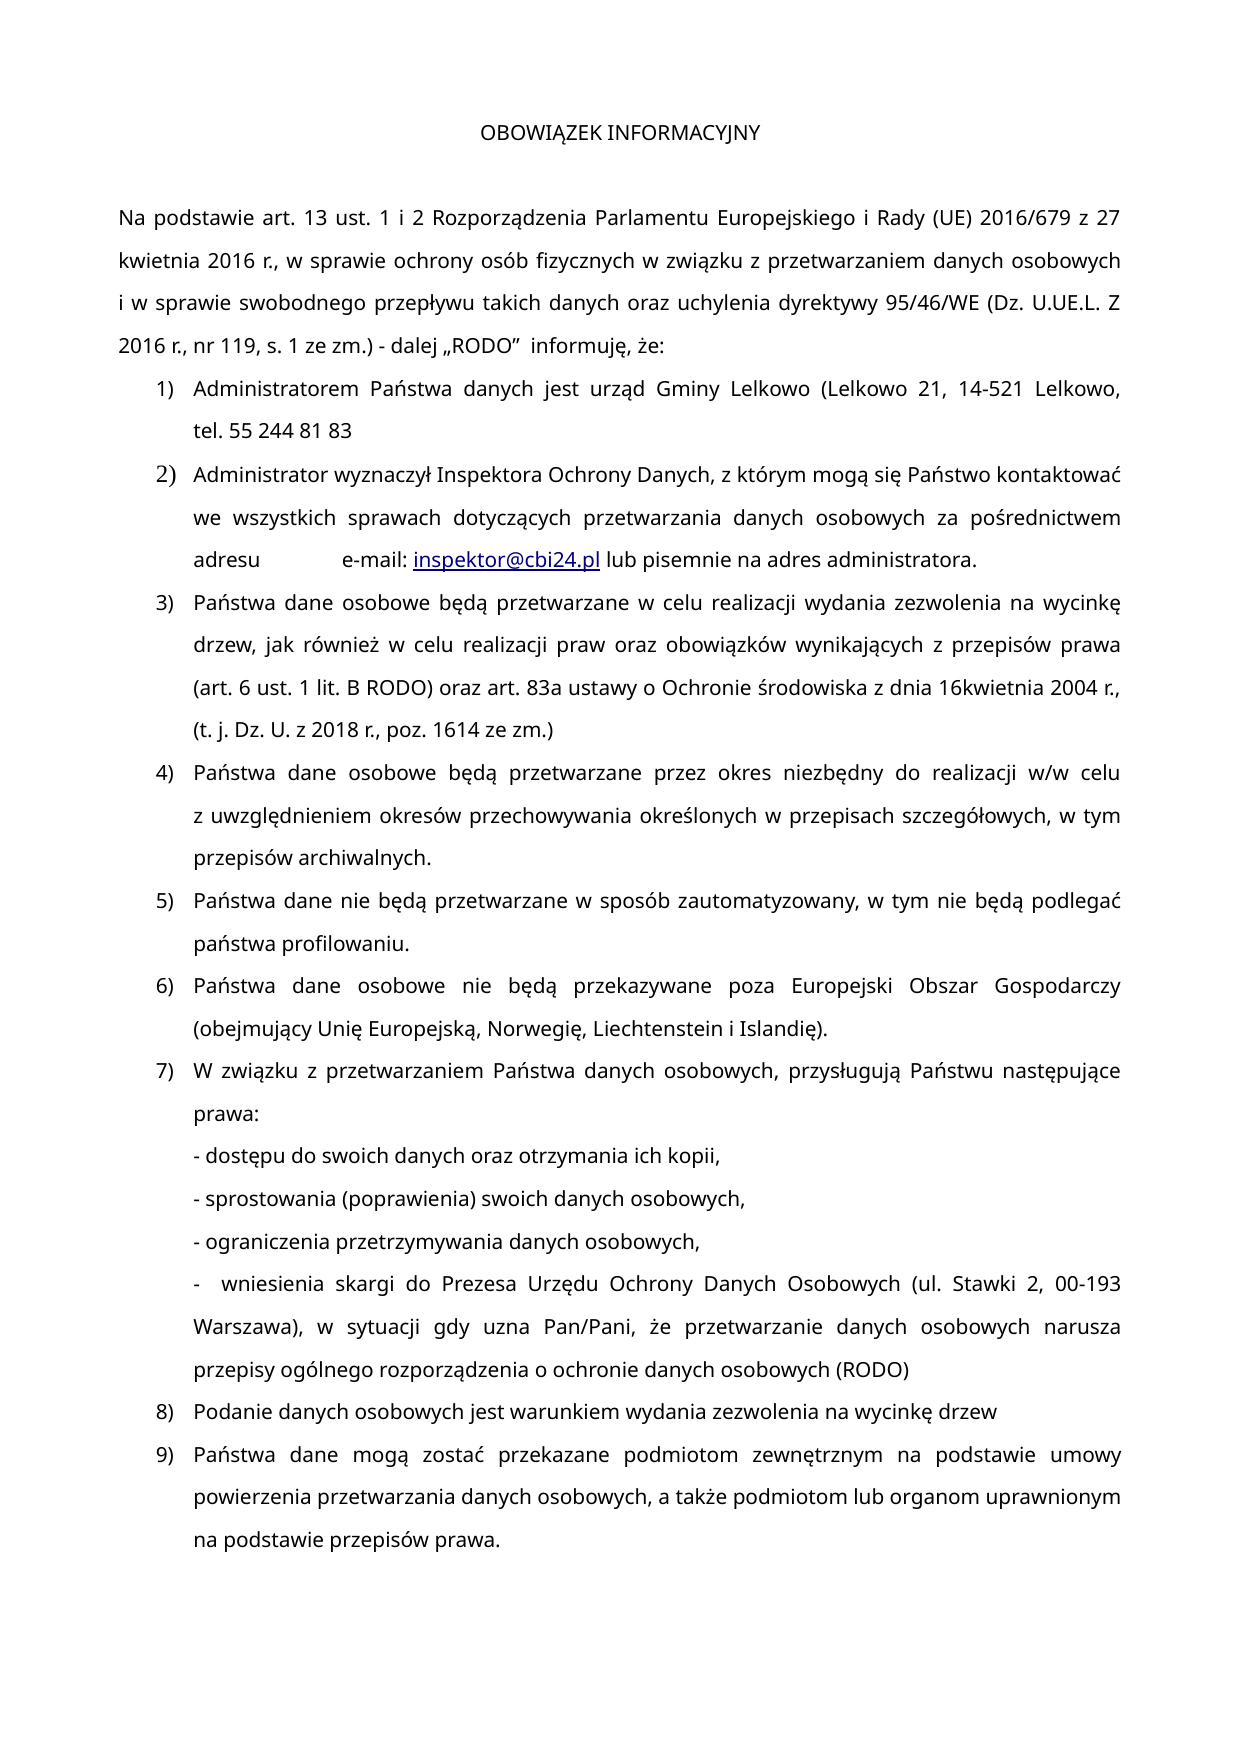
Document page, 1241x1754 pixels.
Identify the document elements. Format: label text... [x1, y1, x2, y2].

list Państwa dane osobowe nie będą przekazywane poza Europejski Obszar Gospodarczy (obejmujący Unię Europejską, Norwegię, Liechtenstein i Islandię). [156, 971, 1122, 1042]
text Na podstawie art. 13 ust. 1 i 2 Rozporządzenia Parlamentu Europejskiego i Rady (UE) 2016/679 z 27 kwietnia 2016 r., w sprawie ochrony osób fizycznych w związku z przetwarzaniem danych osobowych i w sprawie swobodnego przepływu takich danych oraz uchylenia dyrektywy 95/46/WE (Dz. U.UE.L. Z 2016 r., nr 119, s. 1 ze zm.) - dalej „RODO” informuję, że: [118, 203, 1122, 359]
list Państwa dane osobowe będą przetwarzane w celu realizacji wydania zezwolenia na wycinkę drzew, jak również w celu realizacji praw oraz obowiązków wynikających z przepisów prawa (art. 6 ust. 1 lit. B RODO) oraz art. 83a ustawy o Ochronie środowiska z dnia 16kwietnia 2004 r., (t. j. Dz. U. z 2018 r., poz. 1614 ze zm.) [156, 588, 1122, 744]
list - dostępu do swoich danych oraz otrzymania ich kopii, [156, 1142, 1122, 1170]
list Państwa dane osobowe będą przetwarzane przez okres niezbędny do realizacji w/w celu z uwzględnieniem okresów przechowywania określonych w przepisach szczegółowych, w tym przepisów archiwalnych. [156, 758, 1122, 872]
list - wniesienia skargi do Prezesa Urzędu Ochrony Danych Osobowych (ul. Stawki 2, 00-193 Warszawa), w sytuacji gdy uzna Pan/Pani, że przetwarzanie danych osobowych narusza przepisy ogólnego rozporządzenia o ochronie danych osobowych (RODO) [156, 1269, 1122, 1383]
list Państwa dane nie będą przetwarzane w sposób zautomatyzowany, w tym nie będą podlegać państwa profilowaniu. [156, 886, 1122, 957]
list - ograniczenia przetrzymywania danych osobowych, [156, 1227, 1122, 1255]
list W związku z przetwarzaniem Państwa danych osobowych, przysługują Państwu następujące prawa: [156, 1056, 1122, 1127]
list Administratorem Państwa danych jest urząd Gminy Lelkowo (Lelkowo 21, 14-521 Lelkowo, tel. 55 244 81 83 [156, 374, 1122, 445]
text OBOWIĄZEK INFORMACYJNY [118, 118, 1122, 147]
list Podanie danych osobowych jest warunkiem wydania zezwolenia na wycinkę drzew [156, 1397, 1122, 1426]
list Administrator wyznaczył Inspektora Ochrony Danych, z którym mogą się Państwo kontaktować we wszystkich sprawach dotyczących przetwarzania danych osobowych za pośrednictwem adresu e-mail: inspektor@cbi24.pl lub pisemnie na adres administratora. [156, 459, 1122, 574]
list Państwa dane mogą zostać przekazane podmiotom zewnętrznym na podstawie umowy powierzenia przetwarzania danych osobowych, a także podmiotom lub organom uprawnionym na podstawie przepisów prawa. [156, 1440, 1122, 1553]
list - sprostowania (poprawienia) swoich danych osobowych, [156, 1184, 1122, 1213]
